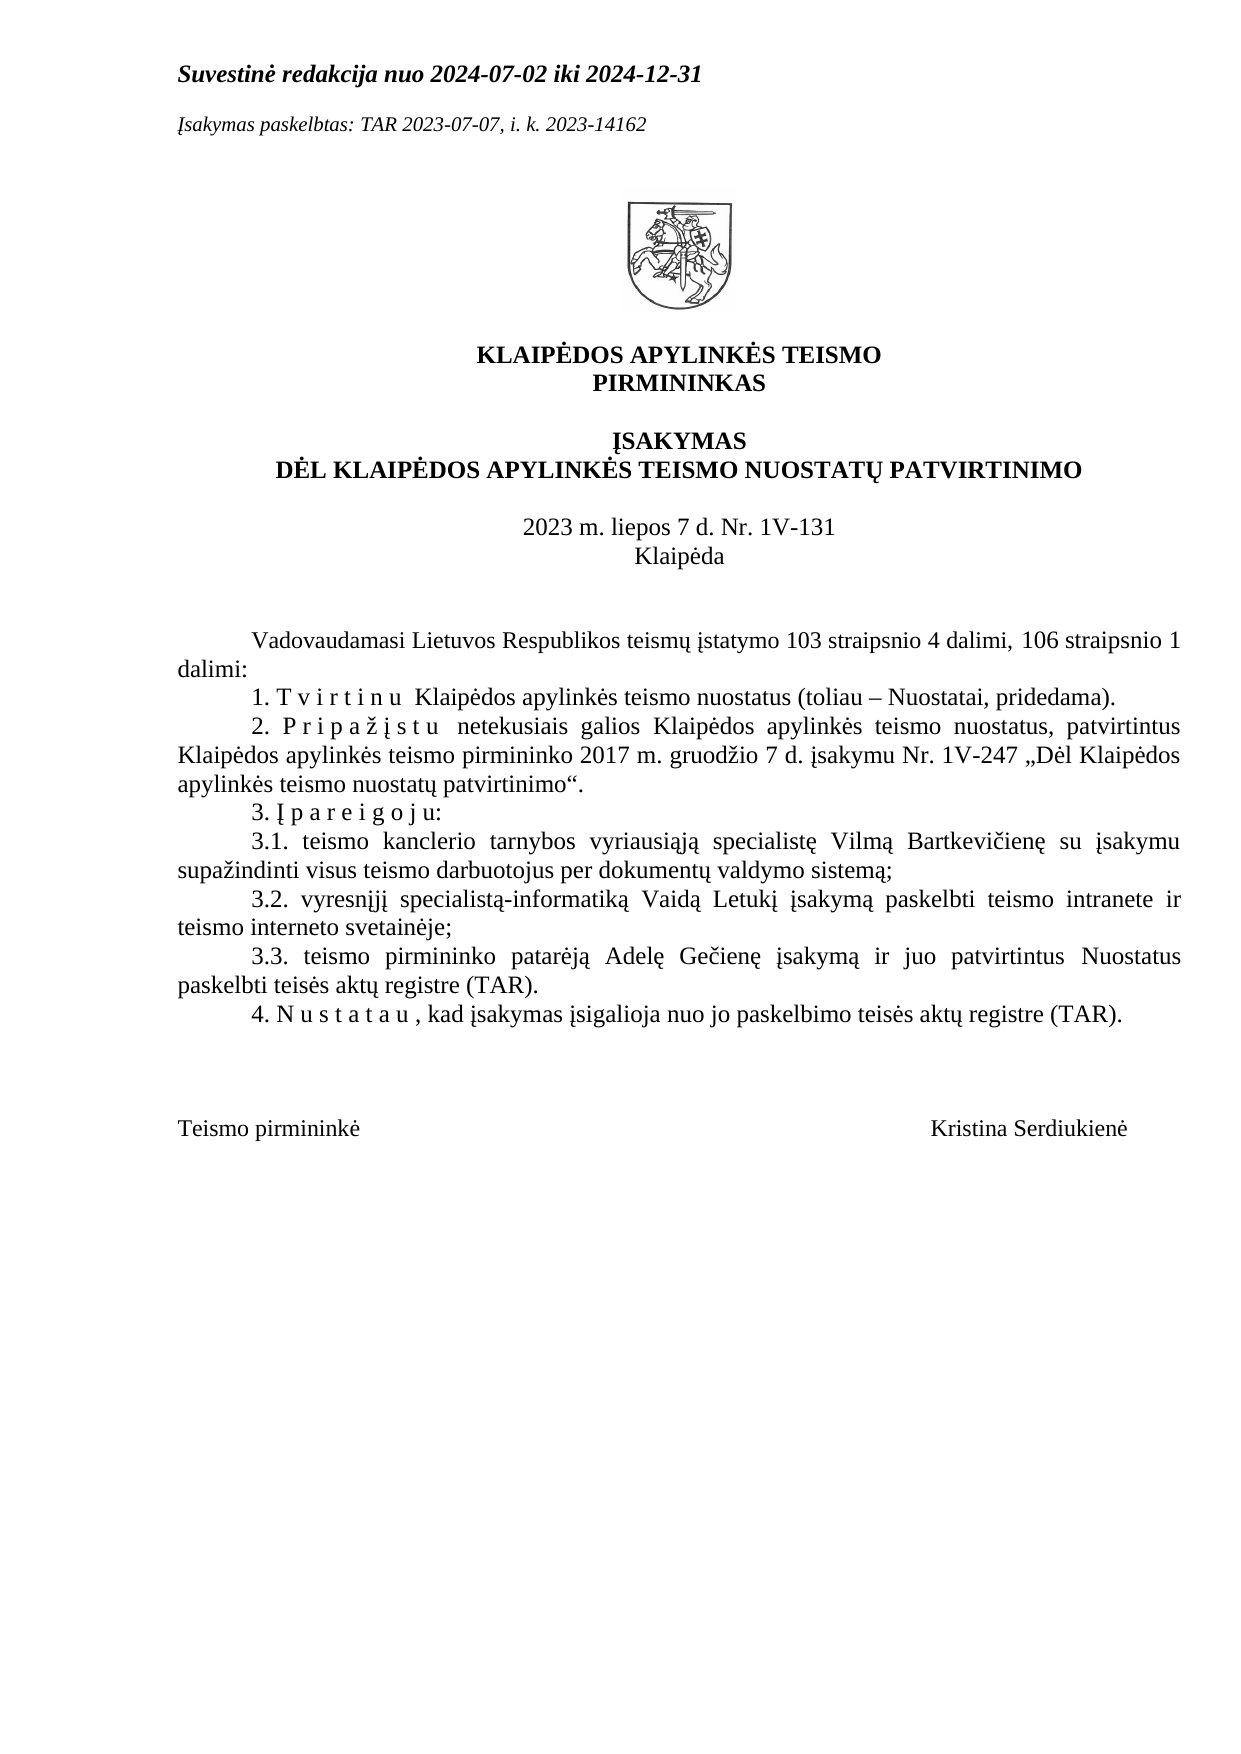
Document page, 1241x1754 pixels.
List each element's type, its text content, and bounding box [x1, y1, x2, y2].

text PIRMININKAS [177, 368, 1181, 397]
text 4. Nustatau, kad įsakymas įsigalioja nuo jo paskelbimo teisės aktų registre (TAR). [177, 999, 1181, 1027]
text Klaipėda [177, 541, 1181, 570]
text 3. Į p a r e i g o j u: [177, 797, 1181, 826]
subtitle KLAIPĖDOS APYLINKĖS TEISMO [177, 340, 1181, 368]
text Dėl KLAIPĖDOS APYLINKĖS TEISMO NUOSTATŲ PATVIRTINIMO [177, 455, 1181, 483]
text Įsakymas paskelbtas: TAR 2023-07-07, i. k. 2023-14162 [177, 112, 1181, 136]
text 2. Pripažįstu netekusiais galios Klaipėdos apylinkės teismo nuostatus, patvirtintus Klaipėdos apylinkės teismo pirmininko 2017 m. gruodžio 7 d. įsakymu Nr. 1V-247 „Dėl Klaipėdos apylinkės teismo nuostatų patvirtinimo“. [177, 711, 1181, 797]
text Teismo pirmininkė Kristina Serdiukienė [177, 1114, 1181, 1141]
text 3.2. vyresnįjį specialistą-informatiką Vaidą Letukį įsakymą paskelbti teismo intranete ir teismo interneto svetainėje; [177, 884, 1181, 941]
text ĮSAKYMAS [177, 426, 1181, 455]
text 3.3. teismo pirmininko patarėją Adelę Gečienę įsakymą ir juo patvirtintus Nuostatus paskelbti teisės aktų registre (TAR). [177, 941, 1181, 999]
text 2023 m. liepos 7 d. Nr. 1V-131 [177, 512, 1181, 541]
text Vadovaudamasi Lietuvos Respublikos teismų įstatymo 103 straipsnio 4 dalimi, 106 straipsnio 1 dalimi: [177, 625, 1181, 682]
text 3.1. teismo kanclerio tarnybos vyriausiąją specialistę Vilmą Bartkevičienę su įsakymu supažindinti visus teismo darbuotojus per dokumentų valdymo sistemą; [177, 826, 1181, 884]
text Suvestinė redakcija nuo 2024-07-02 iki 2024-12-31 [177, 59, 1181, 88]
text 1. Tvirtinu Klaipėdos apylinkės teismo nuostatus (toliau – Nuostatai, pridedama). [177, 682, 1181, 711]
